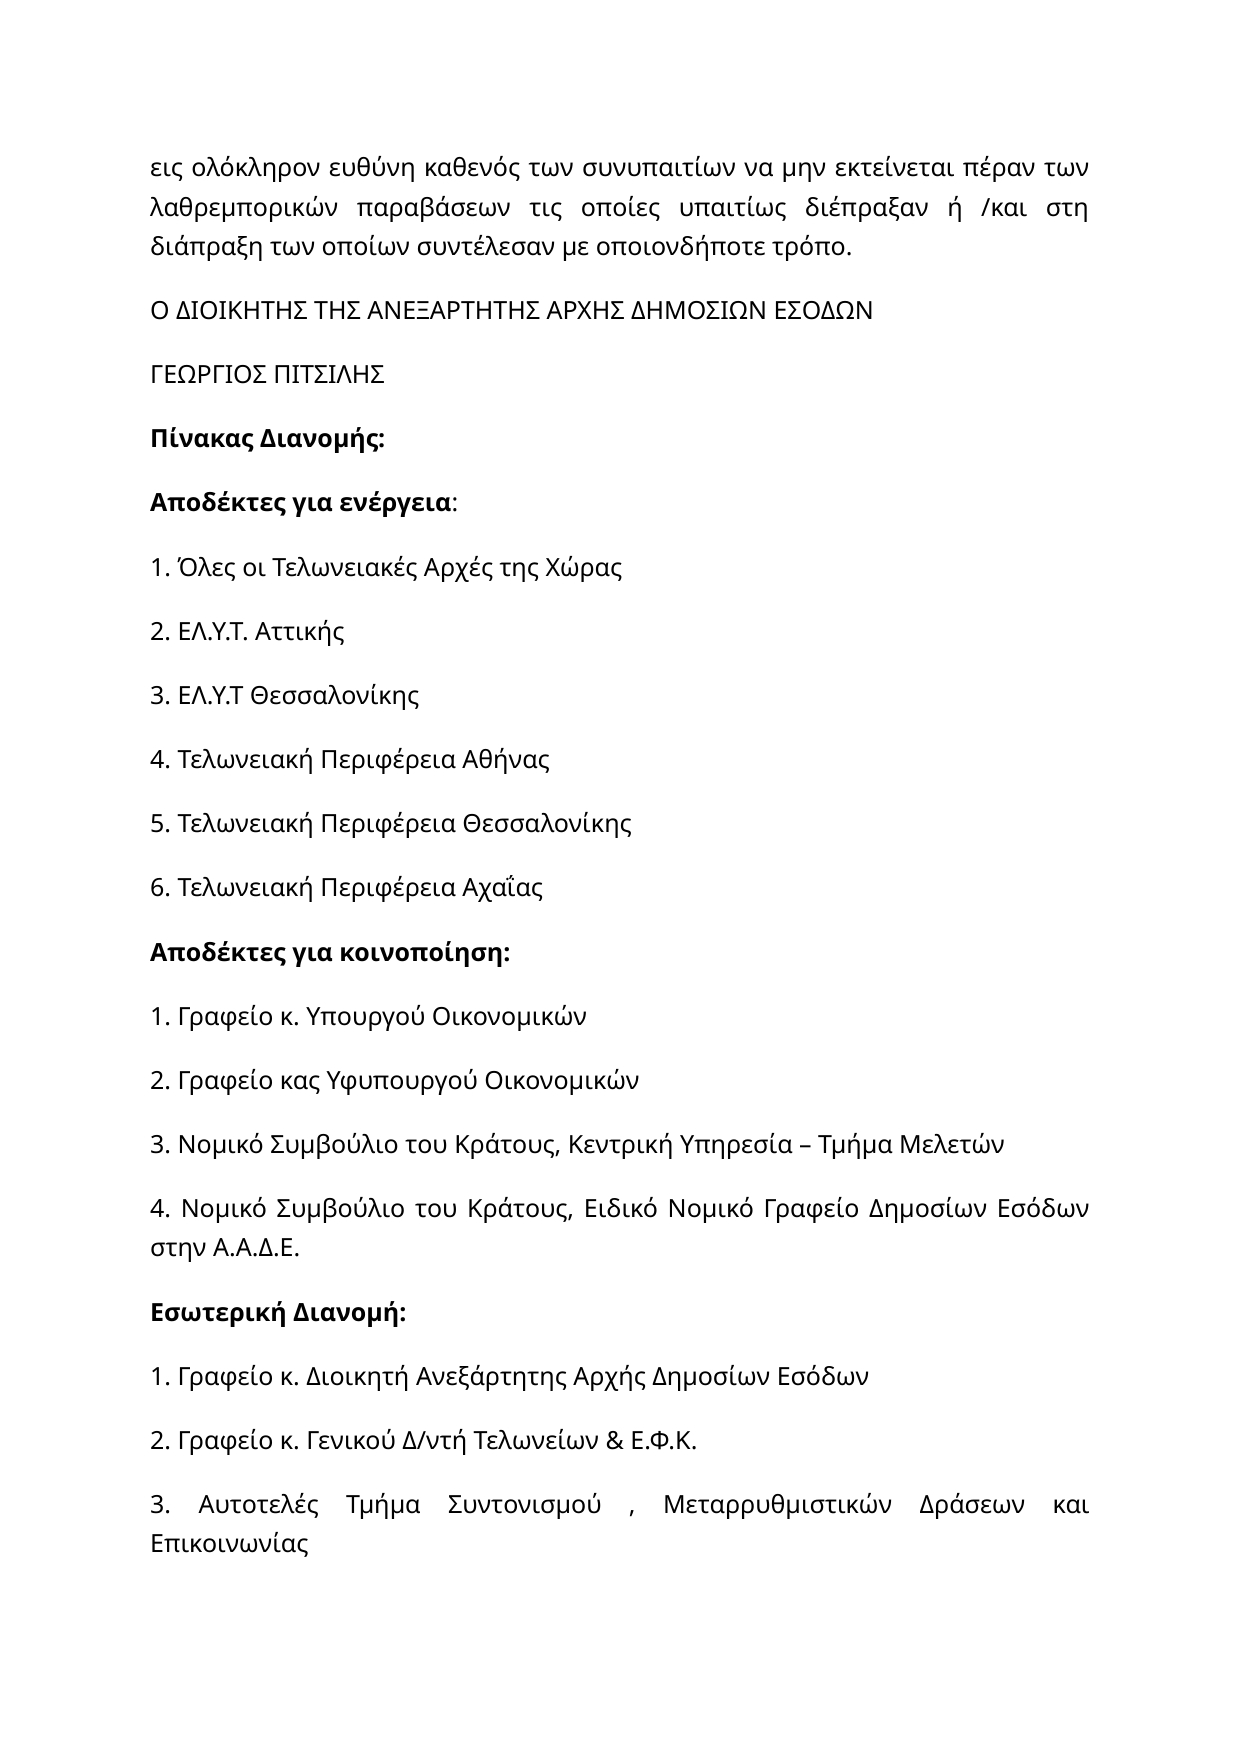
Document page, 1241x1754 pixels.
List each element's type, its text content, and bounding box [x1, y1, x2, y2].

text 3. ΕΛ.Υ.Τ Θεσσαλονίκης [150, 677, 1090, 712]
text εις ολόκληρον ευθύνη καθενός των συνυπαιτίων να μην εκτείνεται πέραν των λαθρεμπορικών παραβάσεων τις οποίες υπαιτίως διέπραξαν ή /και στη διάπραξη των οποίων συντέλεσαν με οποιονδήποτε τρόπο. [150, 150, 1090, 262]
text 3. Αυτοτελές Τμήμα Συντονισμού , Μεταρρυθμιστικών Δράσεων και Επικοινωνίας [150, 1487, 1090, 1560]
text 2. Γραφείο κ. Γενικού Δ/ντή Τελωνείων & Ε.Φ.Κ. [150, 1422, 1090, 1457]
text 6. Τελωνειακή Περιφέρεια Αχαΐας [150, 870, 1090, 904]
text 5. Τελωνειακή Περιφέρεια Θεσσαλονίκης [150, 806, 1090, 840]
text 4. Νομικό Συμβούλιο του Κράτους, Ειδικό Νομικό Γραφείο Δημοσίων Εσόδων στην Α.Α.Δ.Ε. [150, 1191, 1090, 1264]
text Αποδέκτες για ενέργεια: [150, 485, 1090, 519]
text 4. Τελωνειακή Περιφέρεια Αθήνας [150, 742, 1090, 776]
text 2. ΕΛ.Υ.Τ. Αττικής [150, 613, 1090, 647]
text Εσωτερική Διανομή: [150, 1294, 1090, 1328]
text Πίνακας Διανομής: [150, 421, 1090, 455]
text 1. Γραφείο κ. Υπουργού Οικονομικών [150, 998, 1090, 1032]
text Ο ΔΙΟΙΚΗΤΗΣ ΤΗΣ ΑΝΕΞΑΡΤΗΤΗΣ ΑΡΧΗΣ ΔΗΜΟΣΙΩΝ ΕΣΟΔΩΝ [150, 292, 1090, 327]
text Αποδέκτες για κοινοποίηση: [150, 934, 1090, 968]
text 2. Γραφείο κας Υφυπουργού Οικονομικών [150, 1062, 1090, 1097]
text 3. Νομικό Συμβούλιο του Κράτους, Κεντρική Υπηρεσία – Τμήμα Μελετών [150, 1127, 1090, 1161]
text 1. Γραφείο κ. Διοικητή Ανεξάρτητης Αρχής Δημοσίων Εσόδων [150, 1358, 1090, 1392]
text ΓΕΩΡΓΙΟΣ ΠΙΤΣΙΛΗΣ [150, 357, 1090, 391]
text 1. Όλες οι Τελωνειακές Αρχές της Χώρας [150, 549, 1090, 583]
